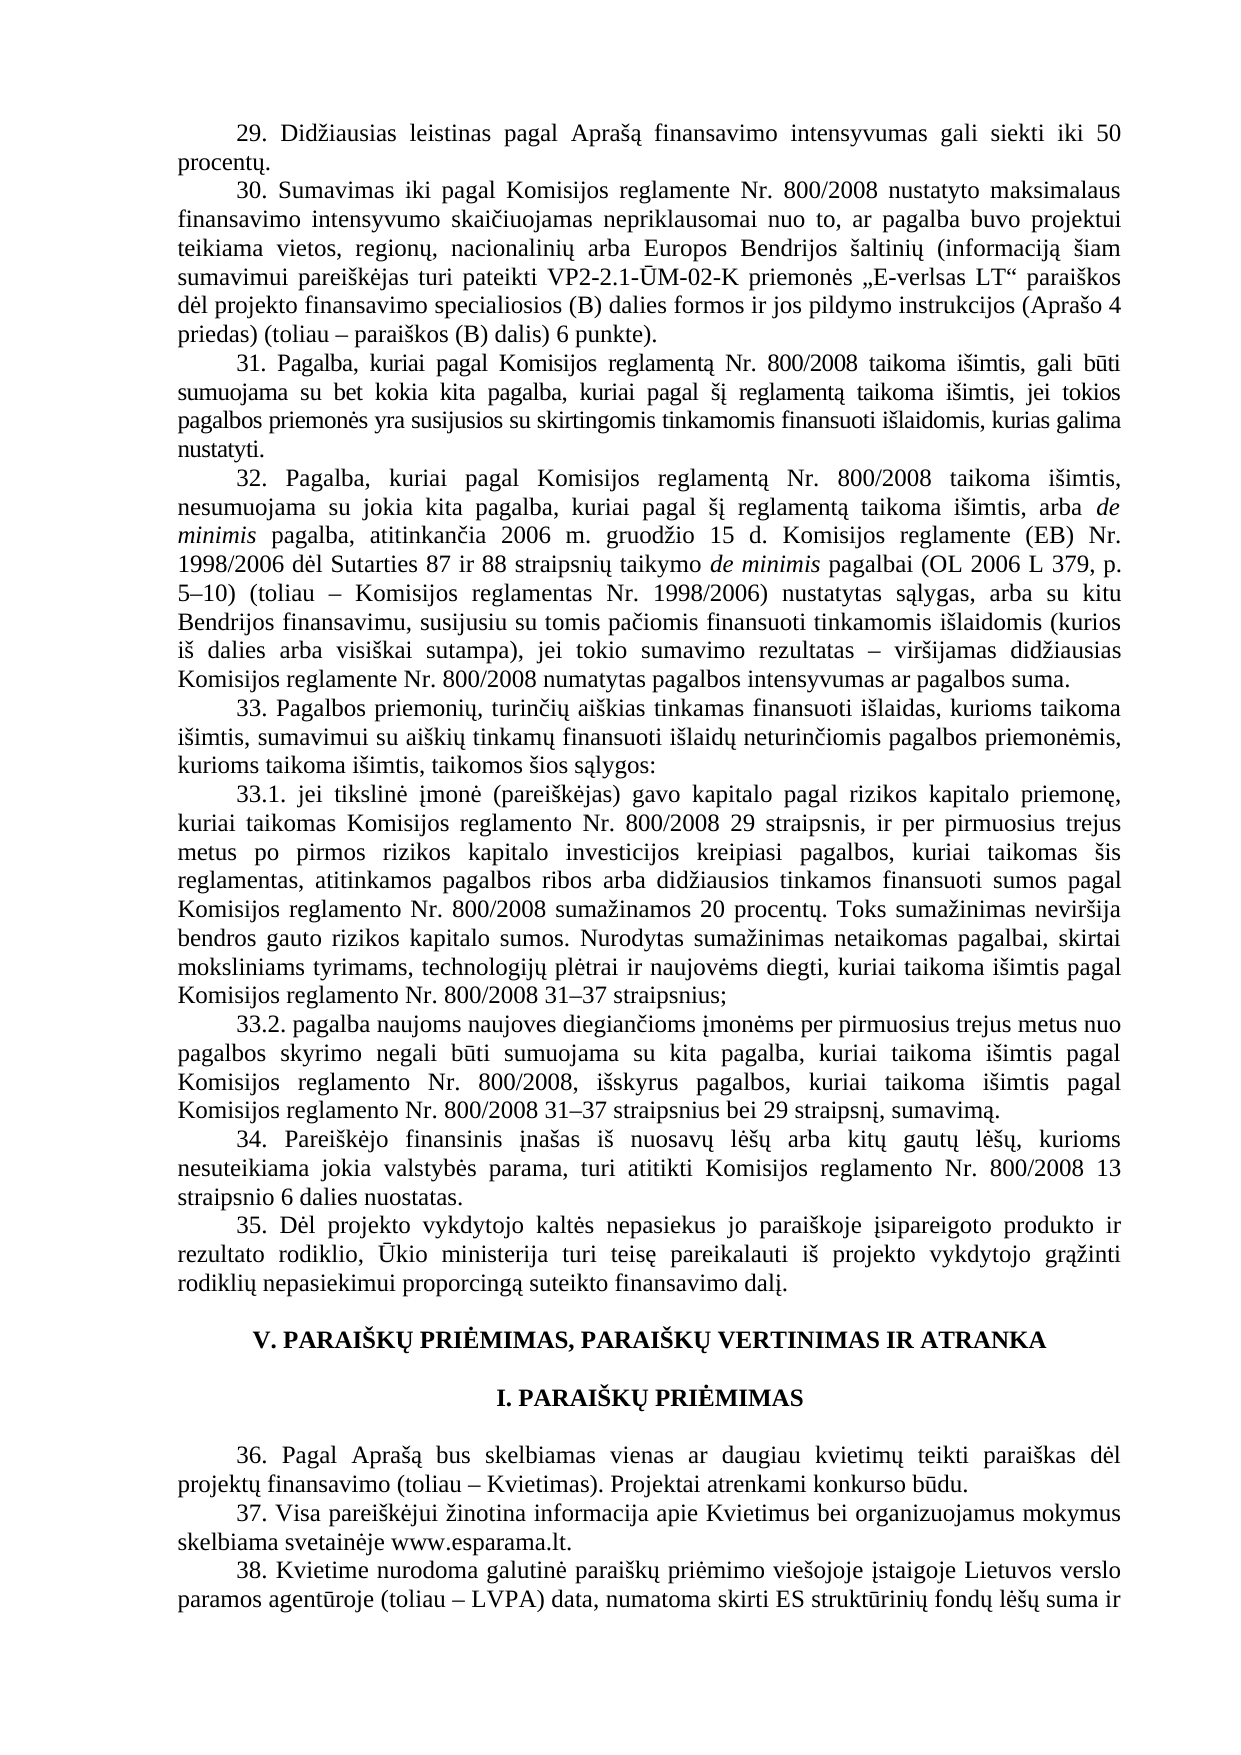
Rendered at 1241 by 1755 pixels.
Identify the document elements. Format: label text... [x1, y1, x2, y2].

text 33.2. pagalba naujoms naujoves diegiančioms įmonėms per pirmuosius trejus metus nuo pagalbos skyrimo negali būti sumuojama su kita pagalba, kuriai taikoma išimtis pagal Komisijos reglamento Nr. 800/2008, išskyrus pagalbos, kuriai taikoma išimtis pagal Komisijos reglamento Nr. 800/2008 31–37 straipsnius bei 29 straipsnį, sumavimą. [177, 1009, 1122, 1124]
text 30. Sumavimas iki pagal Komisijos reglamente Nr. 800/2008 nustatyto maksimalaus finansavimo intensyvumo skaičiuojamas nepriklausomai nuo to, ar pagalba buvo projektui teikiama vietos, regionų, nacionalinių arba Europos Bendrijos šaltinių (informaciją šiam sumavimui pareiškėjas turi pateikti VP2-2.1-ŪM-02-K priemonės „E-verlsas LT“ paraiškos dėl projekto finansavimo specialiosios (B) dalies formos ir jos pildymo instrukcijos (Aprašo 4 priedas) (toliau – paraiškos (B) dalis) 6 punkte). [177, 176, 1122, 348]
text 37. Visa pareiškėjui žinotina informacija apie Kvietimus bei organizuojamus mokymus skelbiama svetainėje www.esparama.lt. [177, 1498, 1122, 1556]
text I. PARAIŠKŲ PRIĖMIMAS [177, 1383, 1122, 1412]
text 35. Dėl projekto vykdytojo kaltės nepasiekus jo paraiškoje įsipareigoto produkto ir rezultato rodiklio, Ūkio ministerija turi teisę pareikalauti iš projekto vykdytojo grąžinti rodiklių nepasiekimui proporcingą suteikto finansavimo dalį. [177, 1211, 1122, 1297]
text 34. Pareiškėjo finansinis įnašas iš nuosavų lėšų arba kitų gautų lėšų, kurioms nesuteikiama jokia valstybės parama, turi atitikti Komisijos reglamento Nr. 800/2008 13 straipsnio 6 dalies nuostatas. [177, 1124, 1122, 1211]
text V. PARAIŠKŲ PRIĖMIMAS, PARAIŠKŲ VERTINIMAS IR ATRANKA [177, 1326, 1122, 1354]
text 31. Pagalba, kuriai pagal Komisijos reglamentą Nr. 800/2008 taikoma išimtis, gali būti sumuojama su bet kokia kita pagalba, kuriai pagal šį reglamentą taikoma išimtis, jei tokios pagalbos priemonės yra susijusios su skirtingomis tinkamomis finansuoti išlaidomis, kurias galima nustatyti. [177, 348, 1122, 463]
text 29. Didžiausias leistinas pagal Aprašą finansavimo intensyvumas gali siekti iki 50 procentų. [177, 118, 1122, 176]
text 33. Pagalbos priemonių, turinčių aiškias tinkamas finansuoti išlaidas, kurioms taikoma išimtis, sumavimui su aiškių tinkamų finansuoti išlaidų neturinčiomis pagalbos priemonėmis, kurioms taikoma išimtis, taikomos šios sąlygos: [177, 693, 1122, 779]
text 38. Kvietime nurodoma galutinė paraiškų priėmimo viešojoje įstaigoje Lietuvos verslo paramos agentūroje (toliau – LVPA) data, numatoma skirti ES struktūrinių fondų lėšų suma ir [177, 1556, 1122, 1613]
text 33.1. jei tikslinė įmonė (pareiškėjas) gavo kapitalo pagal rizikos kapitalo priemonę, kuriai taikomas Komisijos reglamento Nr. 800/2008 29 straipsnis, ir per pirmuosius trejus metus po pirmos rizikos kapitalo investicijos kreipiasi pagalbos, kuriai taikomas šis reglamentas, atitinkamos pagalbos ribos arba didžiausios tinkamos finansuoti sumos pagal Komisijos reglamento Nr. 800/2008 sumažinamos 20 procentų. Toks sumažinimas neviršija bendros gauto rizikos kapitalo sumos. Nurodytas sumažinimas netaikomas pagalbai, skirtai moksliniams tyrimams, technologijų plėtrai ir naujovėms diegti, kuriai taikoma išimtis pagal Komisijos reglamento Nr. 800/2008 31–37 straipsnius; [177, 779, 1122, 1009]
text 32. Pagalba, kuriai pagal Komisijos reglamentą Nr. 800/2008 taikoma išimtis, nesumuojama su jokia kita pagalba, kuriai pagal šį reglamentą taikoma išimtis, arba de minimis pagalba, atitinkančia 2006 m. gruodžio 15 d. Komisijos reglamente (EB) Nr. 1998/2006 dėl Sutarties 87 ir 88 straipsnių taikymo de minimis pagalbai (OL 2006 L 379, p. 5–10) (toliau – Komisijos reglamentas Nr. 1998/2006) nustatytas sąlygas, arba su kitu Bendrijos finansavimu, susijusiu su tomis pačiomis finansuoti tinkamomis išlaidomis (kurios iš dalies arba visiškai sutampa), jei tokio sumavimo rezultatas – viršijamas didžiausias Komisijos reglamente Nr. 800/2008 numatytas pagalbos intensyvumas ar pagalbos suma. [177, 463, 1122, 693]
text 36. Pagal Aprašą bus skelbiamas vienas ar daugiau kvietimų teikti paraiškas dėl projektų finansavimo (toliau – Kvietimas). Projektai atrenkami konkurso būdu. [177, 1441, 1122, 1498]
